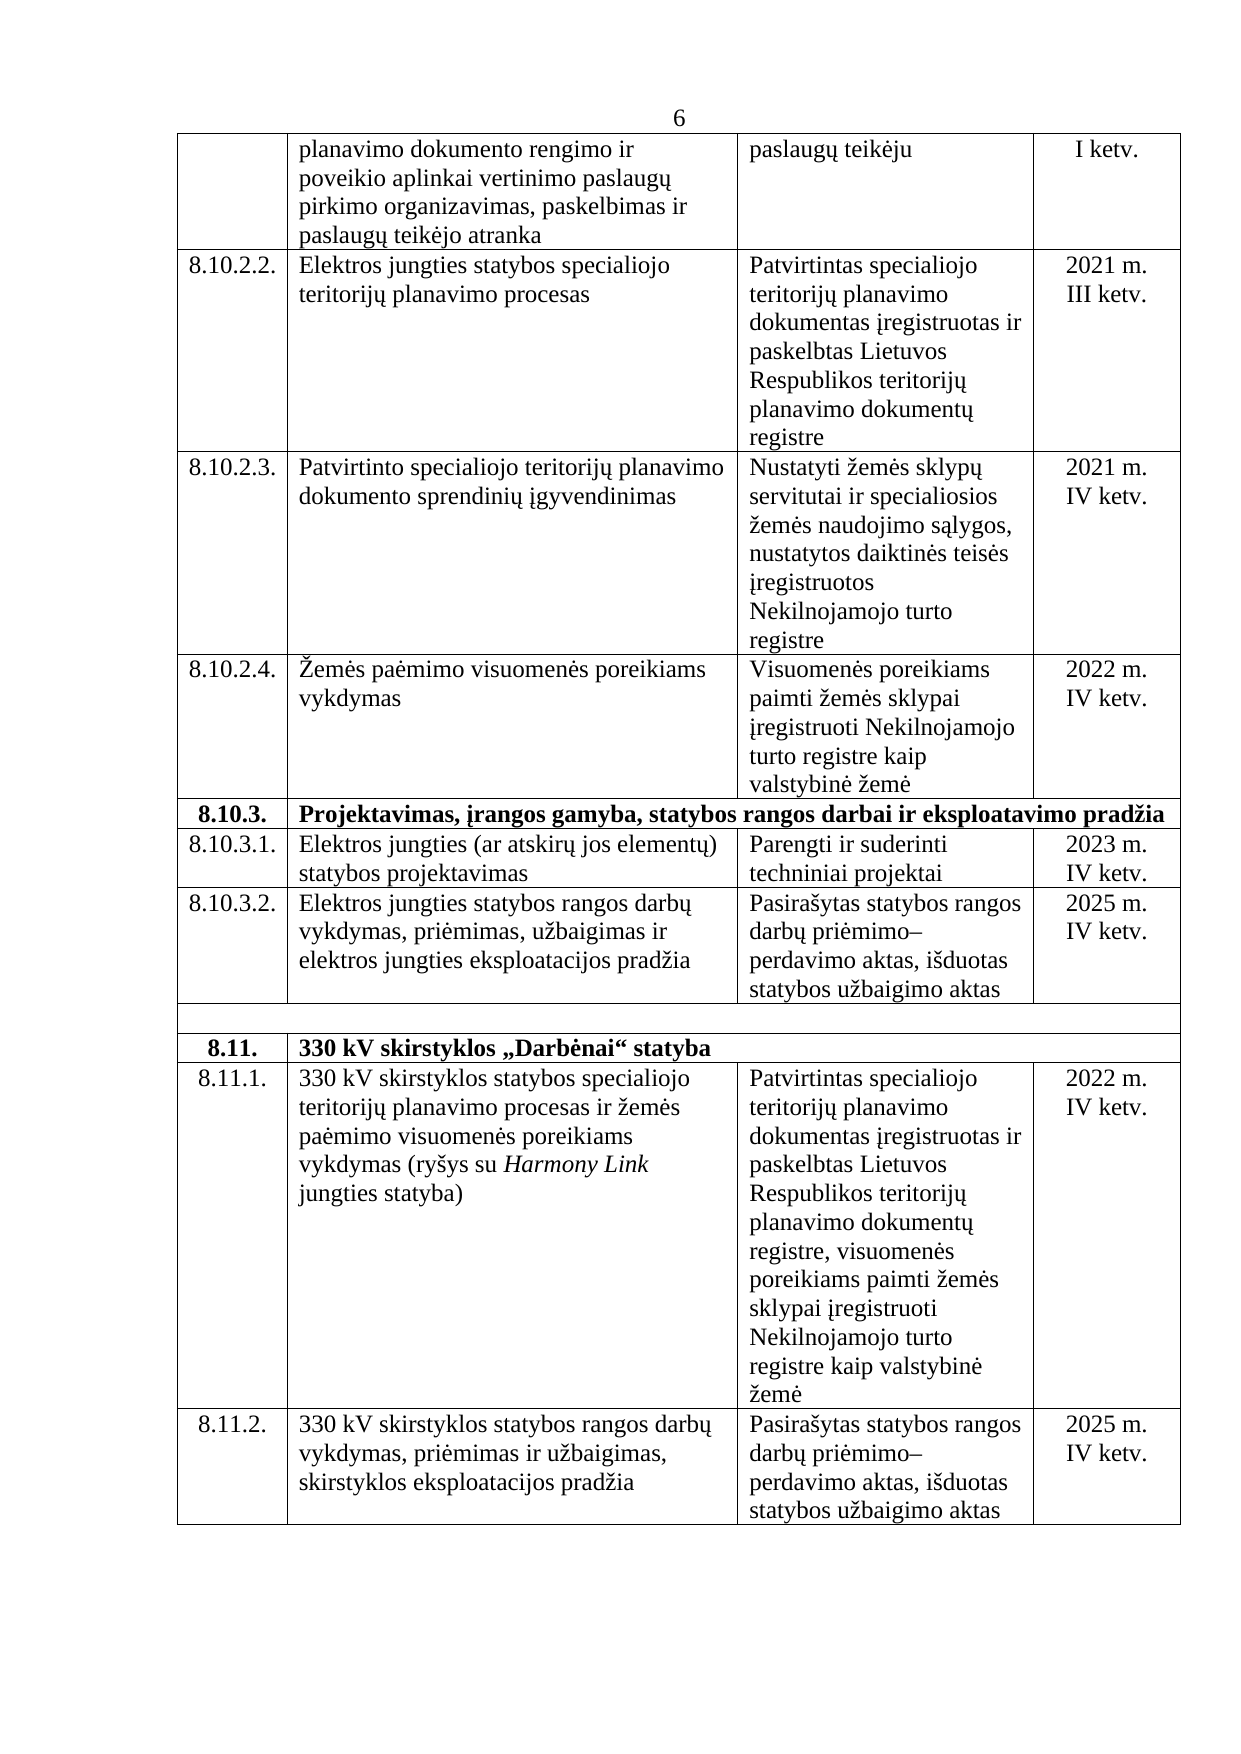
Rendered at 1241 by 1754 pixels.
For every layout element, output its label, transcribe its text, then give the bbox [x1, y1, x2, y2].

table_cell 8.11. [178, 1034, 287, 1062]
table_cell [178, 1004, 1180, 1032]
table_cell 2025 m. IV ketv. [1034, 1409, 1180, 1524]
table_cell Patvirtinto specialiojo teritorijų planavimo dokumento sprendinių įgyvendinimas [288, 452, 737, 653]
table_cell 2021 m. III ketv. [1034, 250, 1180, 451]
table_cell Parengti ir suderinti techniniai projektai [738, 829, 1033, 887]
table_cell [178, 134, 287, 249]
table_cell Patvirtintas specialiojo teritorijų planavimo dokumentas įregistruotas ir paskelbtas Lietuvos Respublikos teritorijų planavimo dokumentų registre, visuomenės poreikiams paimti žemės sklypai įregistruoti Nekilnojamojo turto registre kaip valstybinė žemė [738, 1063, 1033, 1408]
table_cell 2022 m. IV ketv. [1034, 655, 1180, 798]
table_cell 8.10.3. [178, 799, 287, 828]
table_cell 8.10.3.1. [178, 829, 287, 887]
table_cell Visuomenės poreikiams paimti žemės sklypai įregistruoti Nekilnojamojo turto registre kaip valstybinė žemė [738, 655, 1033, 798]
table_cell 8.10.2.4. [178, 655, 287, 798]
table_cell Elektros jungties statybos rangos darbų vykdymas, priėmimas, užbaigimas ir elektros jungties eksploatacijos pradžia [288, 888, 737, 1003]
table_cell Patvirtintas specialiojo teritorijų planavimo dokumentas įregistruotas ir paskelbtas Lietuvos Respublikos teritorijų planavimo dokumentų registre [738, 250, 1033, 451]
table_cell 8.11.2. [178, 1409, 287, 1524]
table_cell paslaugų teikėju [738, 134, 1033, 249]
table_cell 8.11.1. [178, 1063, 287, 1408]
table_cell Pasirašytas statybos rangos darbų priėmimo–perdavimo aktas, išduotas statybos užbaigimo aktas [738, 888, 1033, 1003]
table_cell Nustatyti žemės sklypų servitutai ir specialiosios žemės naudojimo sąlygos, nustatytos daiktinės teisės įregistruotos Nekilnojamojo turto registre [738, 452, 1033, 653]
table_cell 330 kV skirstyklos statybos specialiojo teritorijų planavimo procesas ir žemės paėmimo visuomenės poreikiams vykdymas (ryšys su Harmony Link jungties statyba) [288, 1063, 737, 1408]
table_cell Projektavimas, įrangos gamyba, statybos rangos darbai ir eksploatavimo pradžia [288, 799, 1180, 828]
table_cell Elektros jungties statybos specialiojo teritorijų planavimo procesas [288, 250, 737, 451]
table_cell 2025 m. IV ketv. [1034, 888, 1180, 1003]
table_cell 330 kV skirstyklos statybos rangos darbų vykdymas, priėmimas ir užbaigimas, skirstyklos eksploatacijos pradžia [288, 1409, 737, 1524]
table_cell planavimo dokumento rengimo ir poveikio aplinkai vertinimo paslaugų pirkimo organizavimas, paskelbimas ir paslaugų teikėjo atranka [288, 134, 737, 249]
table_cell 330 kV skirstyklos „Darbėnai“ statyba [288, 1034, 1180, 1062]
table_cell I ketv. [1034, 134, 1180, 249]
table_cell Elektros jungties (ar atskirų jos elementų) statybos projektavimas [288, 829, 737, 887]
table_cell 8.10.2.2. [178, 250, 287, 451]
table_cell 2022 m. IV ketv. [1034, 1063, 1180, 1408]
table_cell 2023 m. IV ketv. [1034, 829, 1180, 887]
table_cell Žemės paėmimo visuomenės poreikiams vykdymas [288, 655, 737, 798]
table_cell 8.10.2.3. [178, 452, 287, 653]
table_cell 2021 m. IV ketv. [1034, 452, 1180, 653]
table_cell 8.10.3.2. [178, 888, 287, 1003]
table_cell Pasirašytas statybos rangos darbų priėmimo–perdavimo aktas, išduotas statybos užbaigimo aktas [738, 1409, 1033, 1524]
